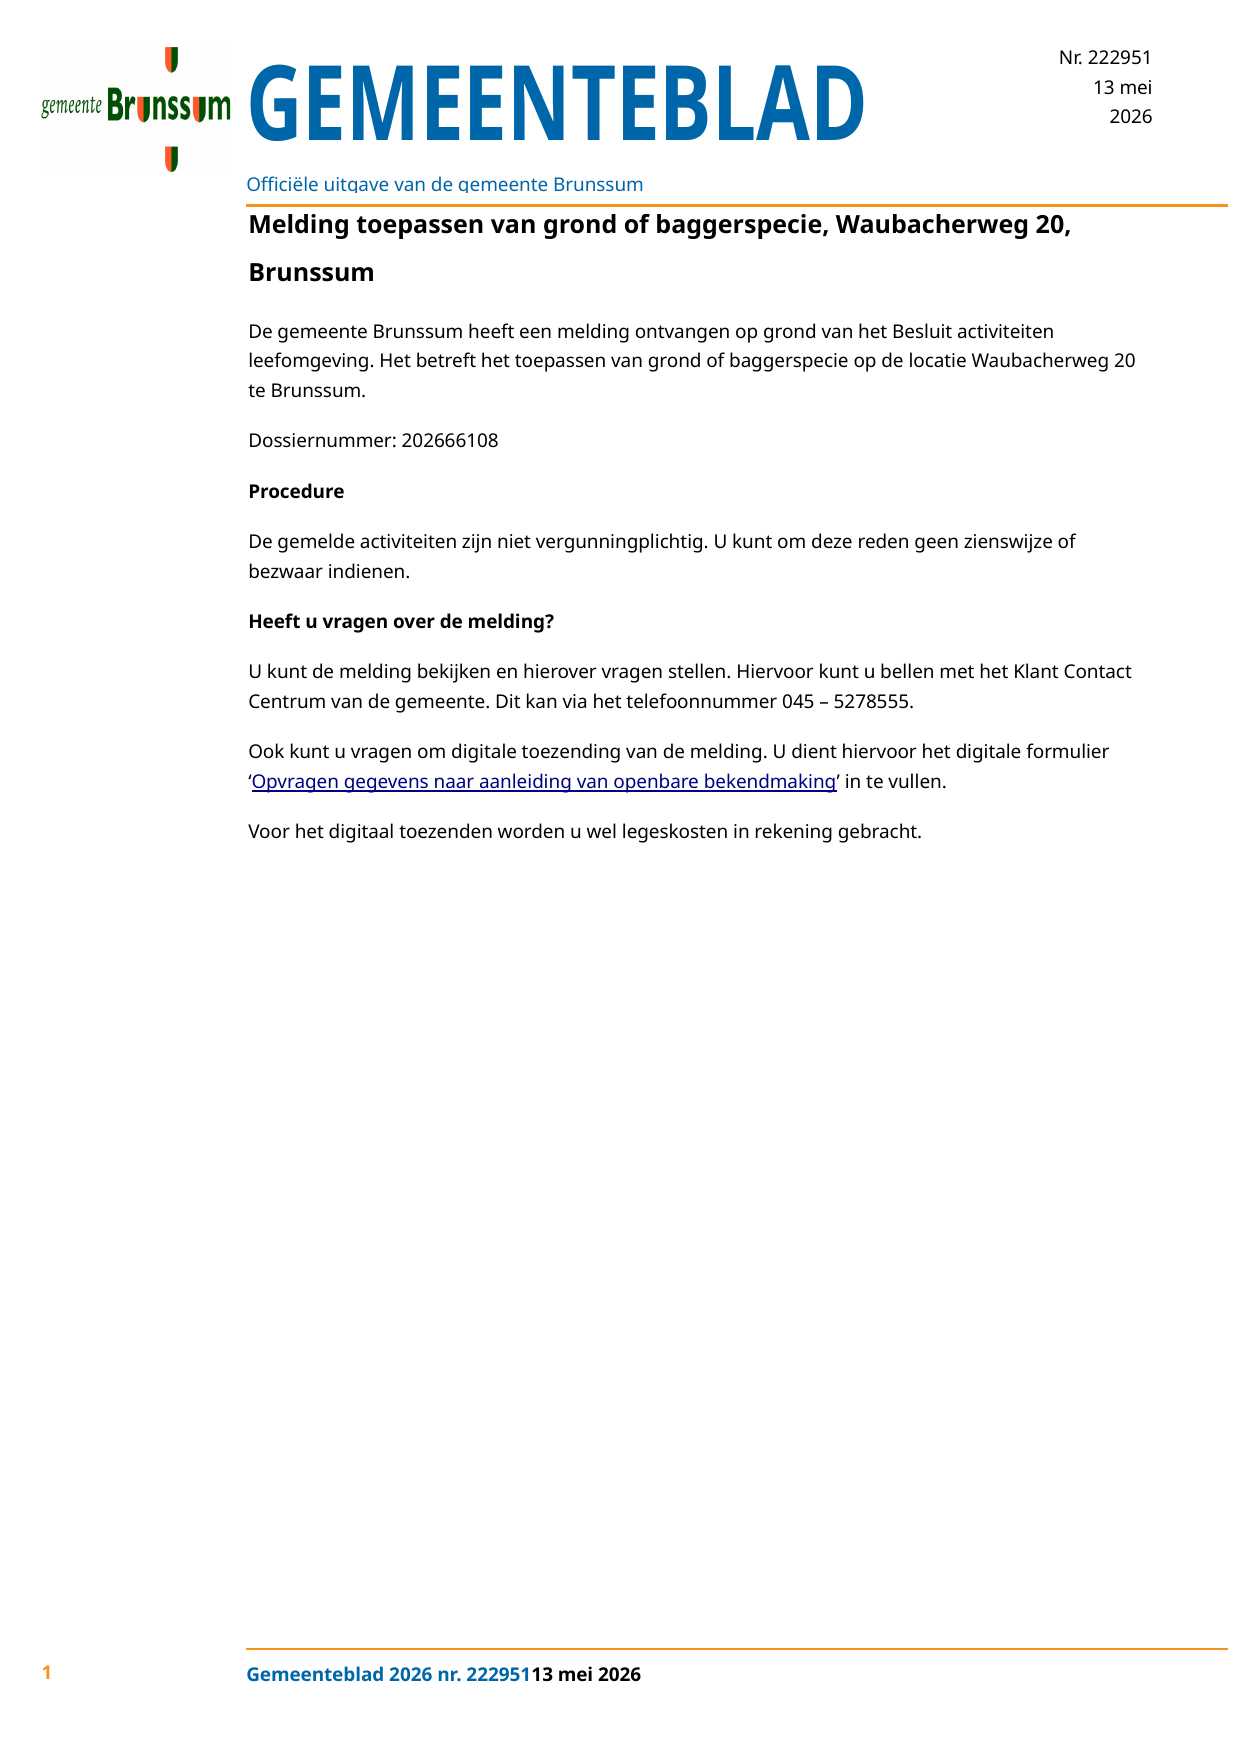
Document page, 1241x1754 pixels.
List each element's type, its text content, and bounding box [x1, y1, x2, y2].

text U kunt de melding bekijken en hierover vragen stellen. Hiervoor kunt u bellen met het Klant Contact Centrum van de gemeente. Dit kan via het telefoonnummer 045 – 5278555. [248, 659, 1152, 714]
text Heeft u vragen over de melding? [248, 608, 1152, 634]
text Melding toepassen van grond of baggerspecie, Waubacherweg 20, Brunssum [248, 207, 1152, 288]
text Ook kunt u vragen om digitale toezending van de melding. U dient hiervoor het digitale formulier ‘Opvragen gegevens naar aanleiding van openbare bekendmaking’ in te vullen. [248, 739, 1152, 794]
text Procedure [248, 478, 1152, 504]
picture [41, 47, 231, 172]
text De gemeente Brunssum heeft een melding ontvangen op grond van het Besluit activiteiten leefomgeving. Het betreft het toepassen van grond of baggerspecie op de locatie Waubacherweg 20 te Brunssum. [248, 318, 1152, 403]
text De gemelde activiteiten zijn niet vergunningplichtig. U kunt om deze reden geen zienswijze of bezwaar indienen. [248, 528, 1152, 584]
text Dossiernummer: 202666108 [248, 427, 1152, 453]
text Voor het digitaal toezenden worden u wel legeskosten in rekening gebracht. [248, 819, 1152, 844]
